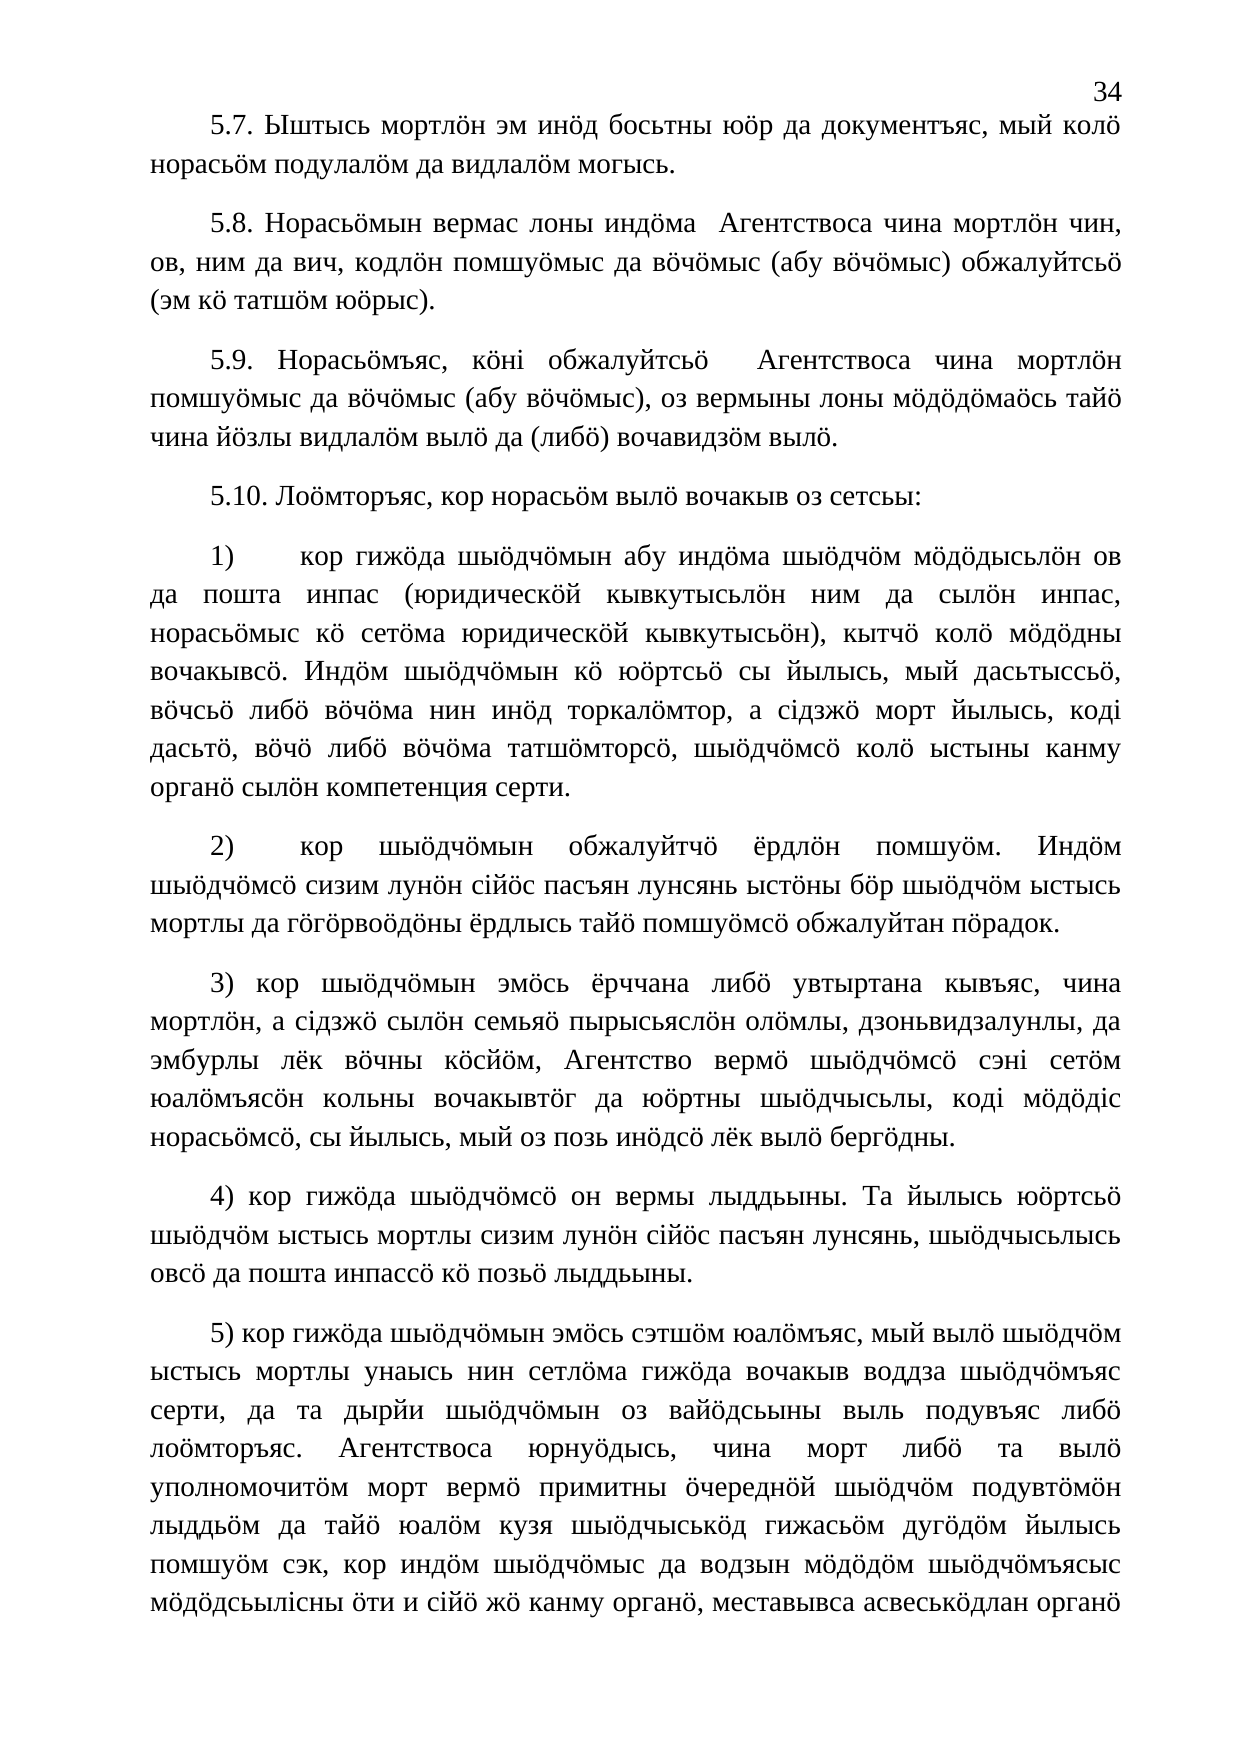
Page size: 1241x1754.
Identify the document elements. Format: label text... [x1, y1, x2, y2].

text 5.7. Ыштысь мортлӧн эм инӧд босьтны юӧр да документъяс, мый колӧ норасьӧм подулалӧм да видлалӧм могысь. [150, 107, 1122, 179]
list кор гижӧда шыӧдчӧмын абу индöма шыӧдчöм мöдöдысьлöн ов да пошта инпас (юридическӧй кывкутысьлӧн ним да сылӧн инпас, норасьӧмыс кӧ сетӧма юридическӧй кывкутысьӧн), кытчӧ колö мöдöдны вочакывсö. Индӧм шыӧдчӧмын кö юöртсьö сы йылысь, мый дасьтыссьö, вöчсьö либö вöчöма нин инӧд торкалöмтор, а сiдзжö морт йылысь, кодi дасьтö, вöчö либö вöчöма татшöмторсö, шыӧдчӧмсö колö ыстыны канму органö сылöн компетенция серти. [150, 538, 1122, 802]
list кор шыӧдчӧмын обжалуйтчӧ ёрдлӧн помшуӧм. Индӧм шыӧдчӧмсӧ сизим лунӧн сійӧс пасъян лунсянь ыстӧны бӧр шыӧдчӧм ыстысь мортлы да гӧгӧрвоӧдӧны ёрдлысь тайӧ помшуӧмсӧ обжалуйтан пӧрадок. [150, 828, 1122, 939]
text 5) кор гижöда шыӧдчӧмын эмöсь сэтшöм юалöмъяс, мый вылö шыӧдчӧм ыстысь мортлы унаысь нин сетлöма гижöда вочакыв воддза шыӧдчӧмъяс серти, да та дырйи шыӧдчӧмын оз вайöдсьыны выль подувъяс либö лоöмторъяс. Агентствоса юрнуöдысь, чина морт либӧ та вылӧ уполномочитӧм морт вермö примитны öчереднöй шыӧдчӧм подувтöмöн лыддьöм да тайö юалöм кузя шыöдчыськöд гижасьӧм дугöдöм йылысь помшуӧм сэк, кор индöм шыӧдчӧмыс да водзын мöдöдöм шыӧдчӧмъясыс мöдöдсьылiсны öти и сiйö жö канму органö, меставывса асвеськӧдлан органӧ [150, 1315, 1122, 1618]
text 5.8. Норасьӧмын вермас лоны индӧма Агентствоса чина мортлӧн чин, ов, ним да вич, кодлöн помшуӧмыс да вöчöмыс (абу вöчöмыс) обжалуйтсьö (эм кӧ татшӧм юӧрыс). [150, 205, 1122, 316]
text 5.10. Лоӧмторъяс, кор норасьӧм вылӧ вочакыв оз сетсьы: [150, 478, 1122, 512]
text 5.9. Норасьӧмъяс, кӧні обжалуйтсьӧ Агентствоса чина мортлӧн помшуӧмыс да вöчöмыс (абу вöчöмыс), оз вермыны лоны мӧдӧдӧмаӧсь тайӧ чина йӧзлы видлалӧм вылӧ да (либӧ) вочавидзӧм вылӧ. [150, 342, 1122, 452]
text 3) кор шыӧдчӧмын эмöсь ёрччана либö увтыртана кывъяс, чина мортлöн, а сiдзжö сылöн семьяö пырысьяслöн олöмлы, дзоньвидзалунлы, да эмбурлы лёк вöчны кöсйöм, Агентство вермö шыöдчöмсö сэнi сетöм юалöмъясöн кольны вочакывтöг да юöртны шыöдчысьлы, кодi мöдöдiс норасьöмсö, сы йылысь, мый оз позь инӧдсö лёк вылö бергöдны. [150, 965, 1122, 1152]
text 4) кор гижöда шыӧдчӧмсö он вермы лыддьыны. Та йылысь юöртсьö шыӧдчӧм ыстысь мортлы сизим лунӧн сійӧс пасъян лунсянь, шыöдчысьлысь овсö да пошта инпассö кö позьӧ лыддьыны. [150, 1178, 1122, 1289]
